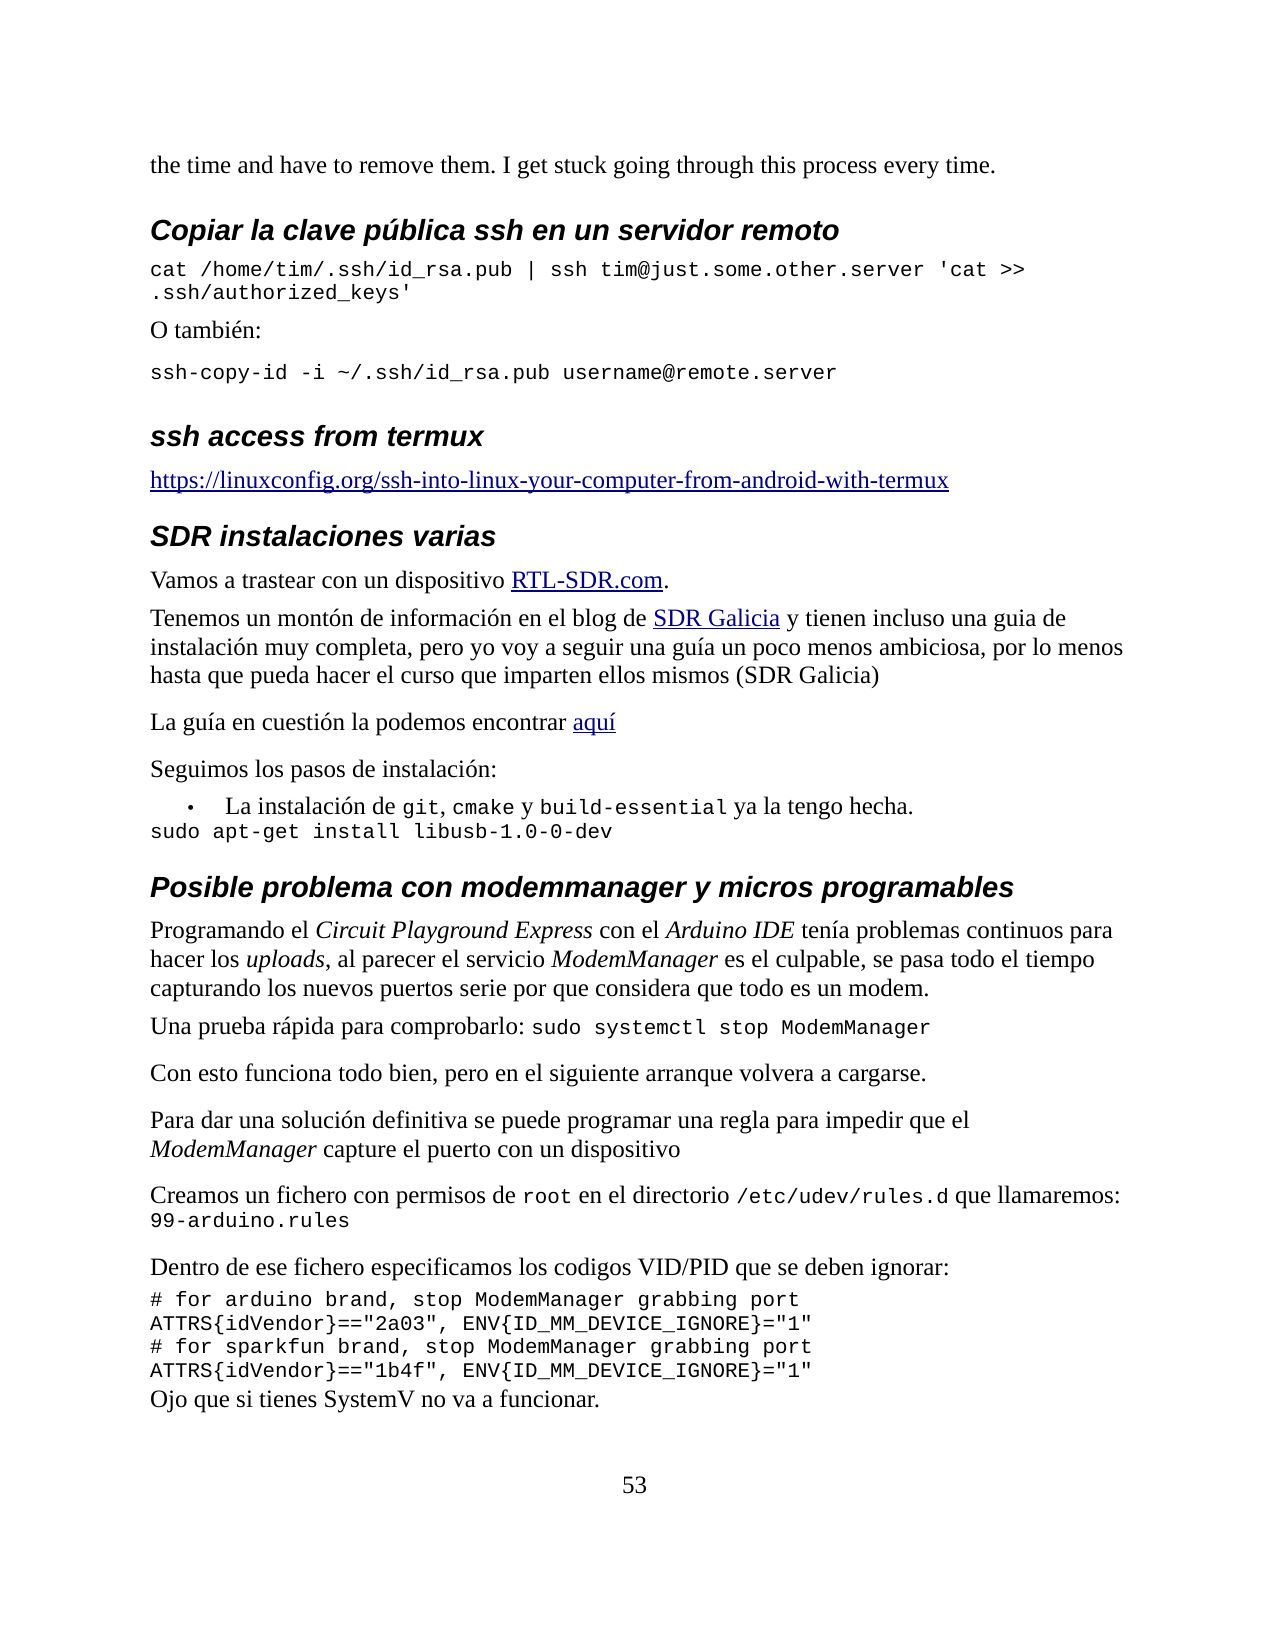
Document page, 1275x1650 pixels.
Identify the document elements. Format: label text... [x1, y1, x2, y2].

text Creamos un fichero con permisos de root en el directorio /etc/udev/rules.d que llamaremos: 99-arduino.rules [150, 1180, 1125, 1234]
subtitle SDR instalaciones varias [150, 519, 1125, 553]
text # for sparkfun brand, stop ModemManager grabbing port [150, 1337, 1125, 1360]
subtitle ssh access from termux [150, 419, 1125, 453]
subtitle Copiar la clave pública ssh en un servidor remoto [150, 213, 1125, 246]
text Vamos a trastear con un dispositivo RTL-SDR.com. [150, 565, 1125, 594]
text Con esto funciona todo bien, pero en el siguiente arranque volvera a cargarse. [150, 1058, 1125, 1087]
subtitle Posible problema con modemmanager y micros programables [150, 869, 1125, 903]
text Programando el Circuit Playground Express con el Arduino IDE tenía problemas continuos para hacer los uploads, al parecer el servicio ModemManager es el culpable, se pasa todo el tiempo capturando los nuevos puertos serie por que considera que todo es un modem. [150, 916, 1125, 1002]
text ATTRS{idVendor}=="2a03", ENV{ID_MM_DEVICE_IGNORE}="1" [150, 1313, 1125, 1337]
text cat /home/tim/.ssh/id_rsa.pub | ssh tim@just.some.other.server 'cat >> .ssh/authorized_keys' [150, 259, 1125, 306]
list La instalación de git, cmake y build-essential ya la tengo hecha. [187, 791, 1125, 821]
text Dentro de ese fichero especificamos los codigos VID/PID que se deben ignorar: [150, 1252, 1125, 1280]
text https://linuxconfig.org/ssh-into-linux-your-computer-from-android-with-termux [150, 465, 1125, 494]
text ATTRS{idVendor}=="1b4f", ENV{ID_MM_DEVICE_IGNORE}="1" [150, 1360, 1125, 1384]
text Para dar una solución definitiva se puede programar una regla para impedir que el ModemManager capture el puerto con un dispositivo [150, 1105, 1125, 1162]
text sudo apt-get install libusb-1.0-0-dev [150, 821, 1125, 844]
text Seguimos los pasos de instalación: [150, 754, 1125, 782]
text Tenemos un montón de información en el blog de SDR Galicia y tienen incluso una guia de instalación muy completa, pero yo voy a seguir una guía un poco menos ambiciosa, por lo menos hasta que pueda hacer el curso que imparten ellos mismos (SDR Galicia) [150, 603, 1125, 689]
text La guía en cuestión la podemos encontrar aquí [150, 707, 1125, 736]
text Ojo que si tienes SystemV no va a funcionar. [150, 1384, 1125, 1413]
text ssh-copy-id -i ~/.ssh/id_rsa.pub username@remote.server [150, 362, 1125, 385]
text O también: [150, 315, 1125, 344]
text # for arduino brand, stop ModemManager grabbing port [150, 1289, 1125, 1313]
text Una prueba rápida para comprobarlo: sudo systemctl stop ModemManager [150, 1011, 1125, 1040]
text the time and have to remove them. I get stuck going through this process every time. [150, 150, 1125, 179]
